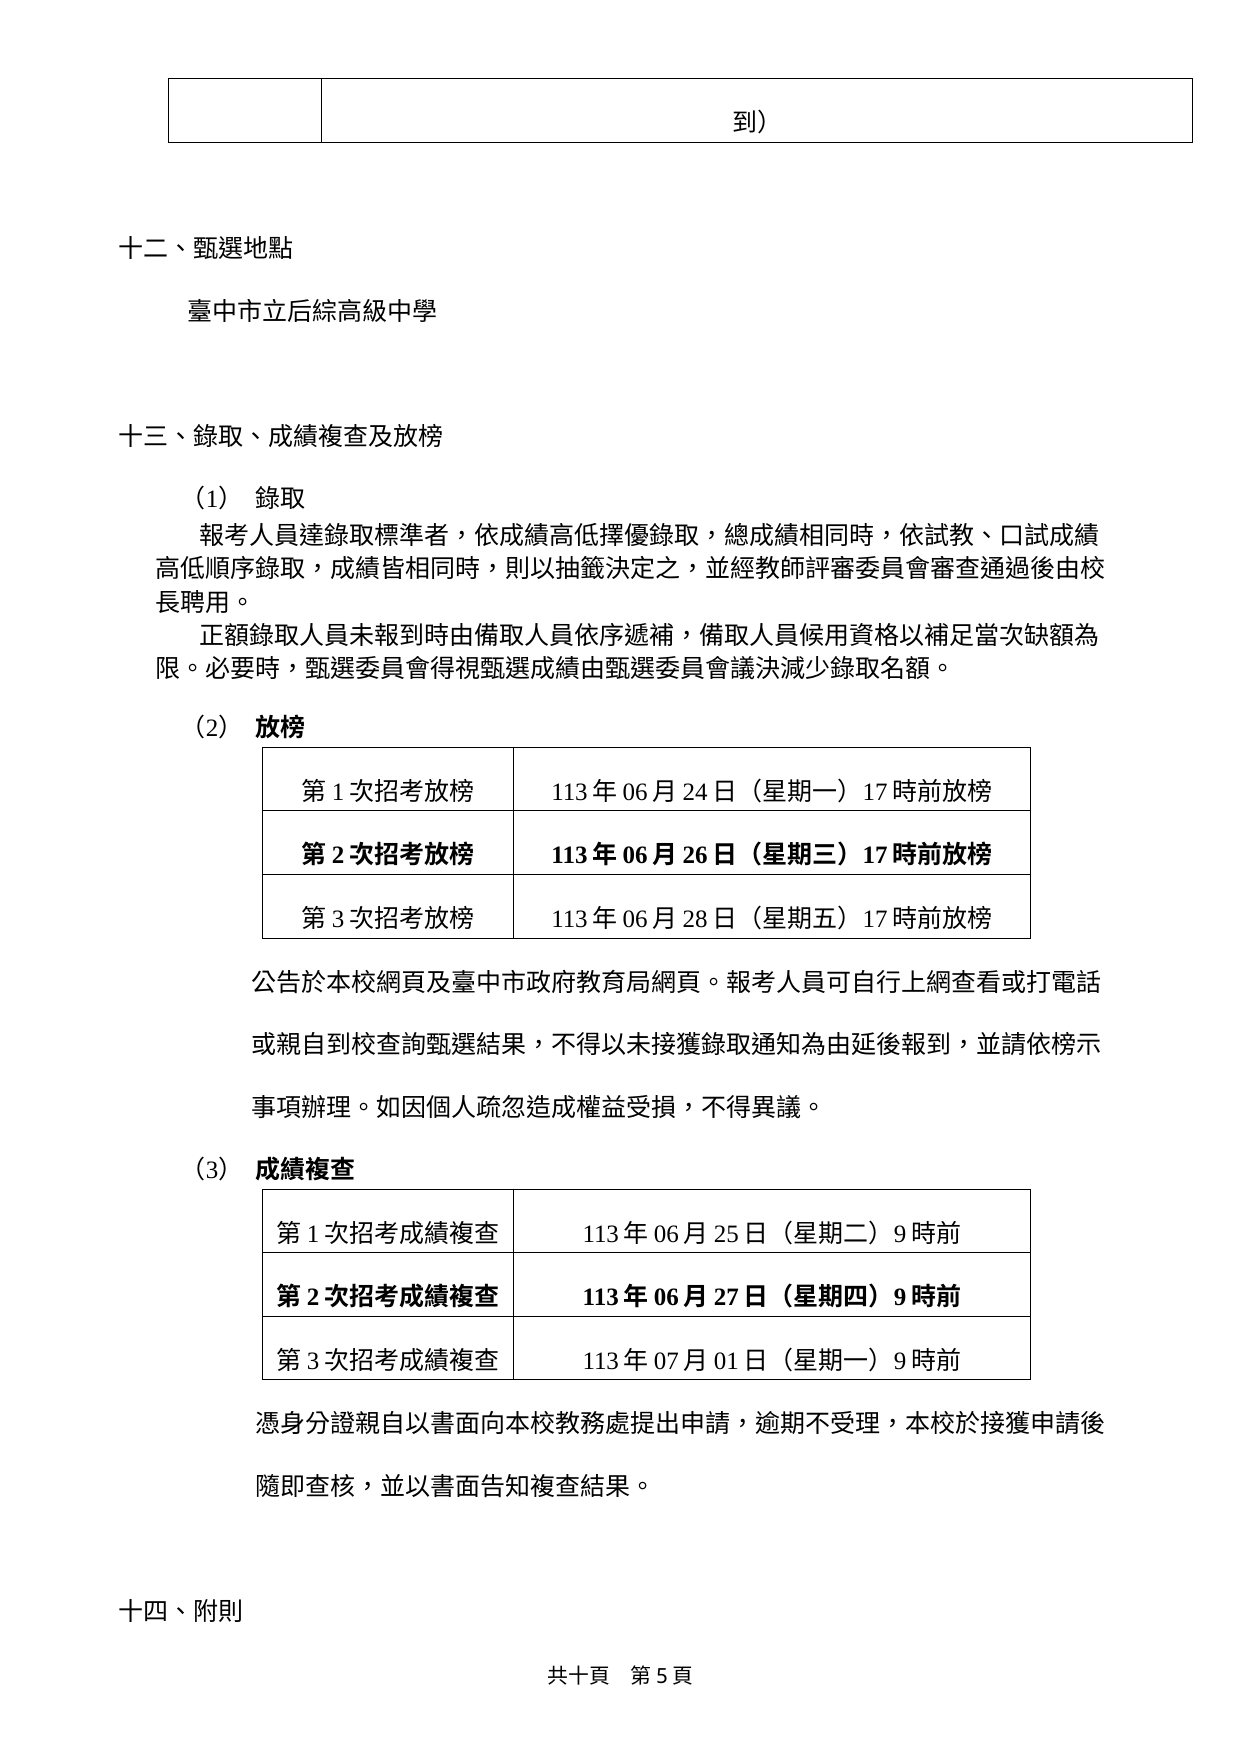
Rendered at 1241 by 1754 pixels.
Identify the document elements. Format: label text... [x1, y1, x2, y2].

table_cell 第3次招考放榜 [263, 875, 513, 937]
list 錄取 [181, 455, 1122, 518]
table_cell 113年06月26日（星期三）17時前放榜 [514, 811, 1030, 874]
text 長聘用。 [156, 584, 1122, 618]
table_cell 到） [322, 79, 1192, 142]
text 憑身分證親自以書面向本校教務處提出申請，逾期不受理，本校於接獲申請後隨即查核，並以書面告知複查結果。 [256, 1380, 1122, 1505]
table_header 113年06月25日（星期二）9時前 [514, 1190, 1030, 1252]
text 正額錄取人員未報到時由備取人員依序遞補，備取人員候用資格以補足當次缺額為 [118, 618, 1122, 651]
table_header 第1次招考放榜 [263, 748, 513, 810]
list 放榜 [181, 684, 1122, 747]
text 臺中市立后綜高級中學 [181, 268, 1122, 330]
text 十三、錄取、成績複查及放榜 [118, 393, 1122, 455]
table_cell [169, 79, 321, 142]
table_cell 第3次招考成績複查 [263, 1317, 513, 1379]
text 高低順序錄取，成績皆相同時，則以抽籤決定之，並經教師評審委員會審查通過後由校 [156, 551, 1122, 584]
text 限。必要時，甄選委員會得視甄選成績由甄選委員會議決減少錄取名額。 [118, 651, 1122, 684]
table_cell 第2次招考放榜 [263, 811, 513, 874]
table_cell 113年06月28日（星期五）17時前放榜 [514, 875, 1030, 937]
text 十四、附則 [118, 1568, 1122, 1630]
table_header 113年06月24日（星期一）17時前放榜 [514, 748, 1030, 810]
table_cell 第2次招考成績複查 [263, 1253, 513, 1316]
text 公告於本校網頁及臺中市政府教育局網頁。報考人員可自行上網查看或打電話或親自到校查詢甄選結果，不得以未接獲錄取通知為由延後報到，並請依榜示事項辦理。如因個人疏忽造成權益受損，不得異議。 [251, 938, 1122, 1126]
text 十二、甄選地點 [118, 205, 1122, 268]
table_cell 113年07月01日（星期一）9時前 [514, 1317, 1030, 1379]
text 報考人員達錄取標準者，依成績高低擇優錄取，總成績相同時，依試教、口試成績 [156, 518, 1122, 551]
table_cell 113年06月27日（星期四）9時前 [514, 1253, 1030, 1316]
list 成績複查 [181, 1126, 1122, 1188]
table_header 第1次招考成績複查 [263, 1190, 513, 1252]
